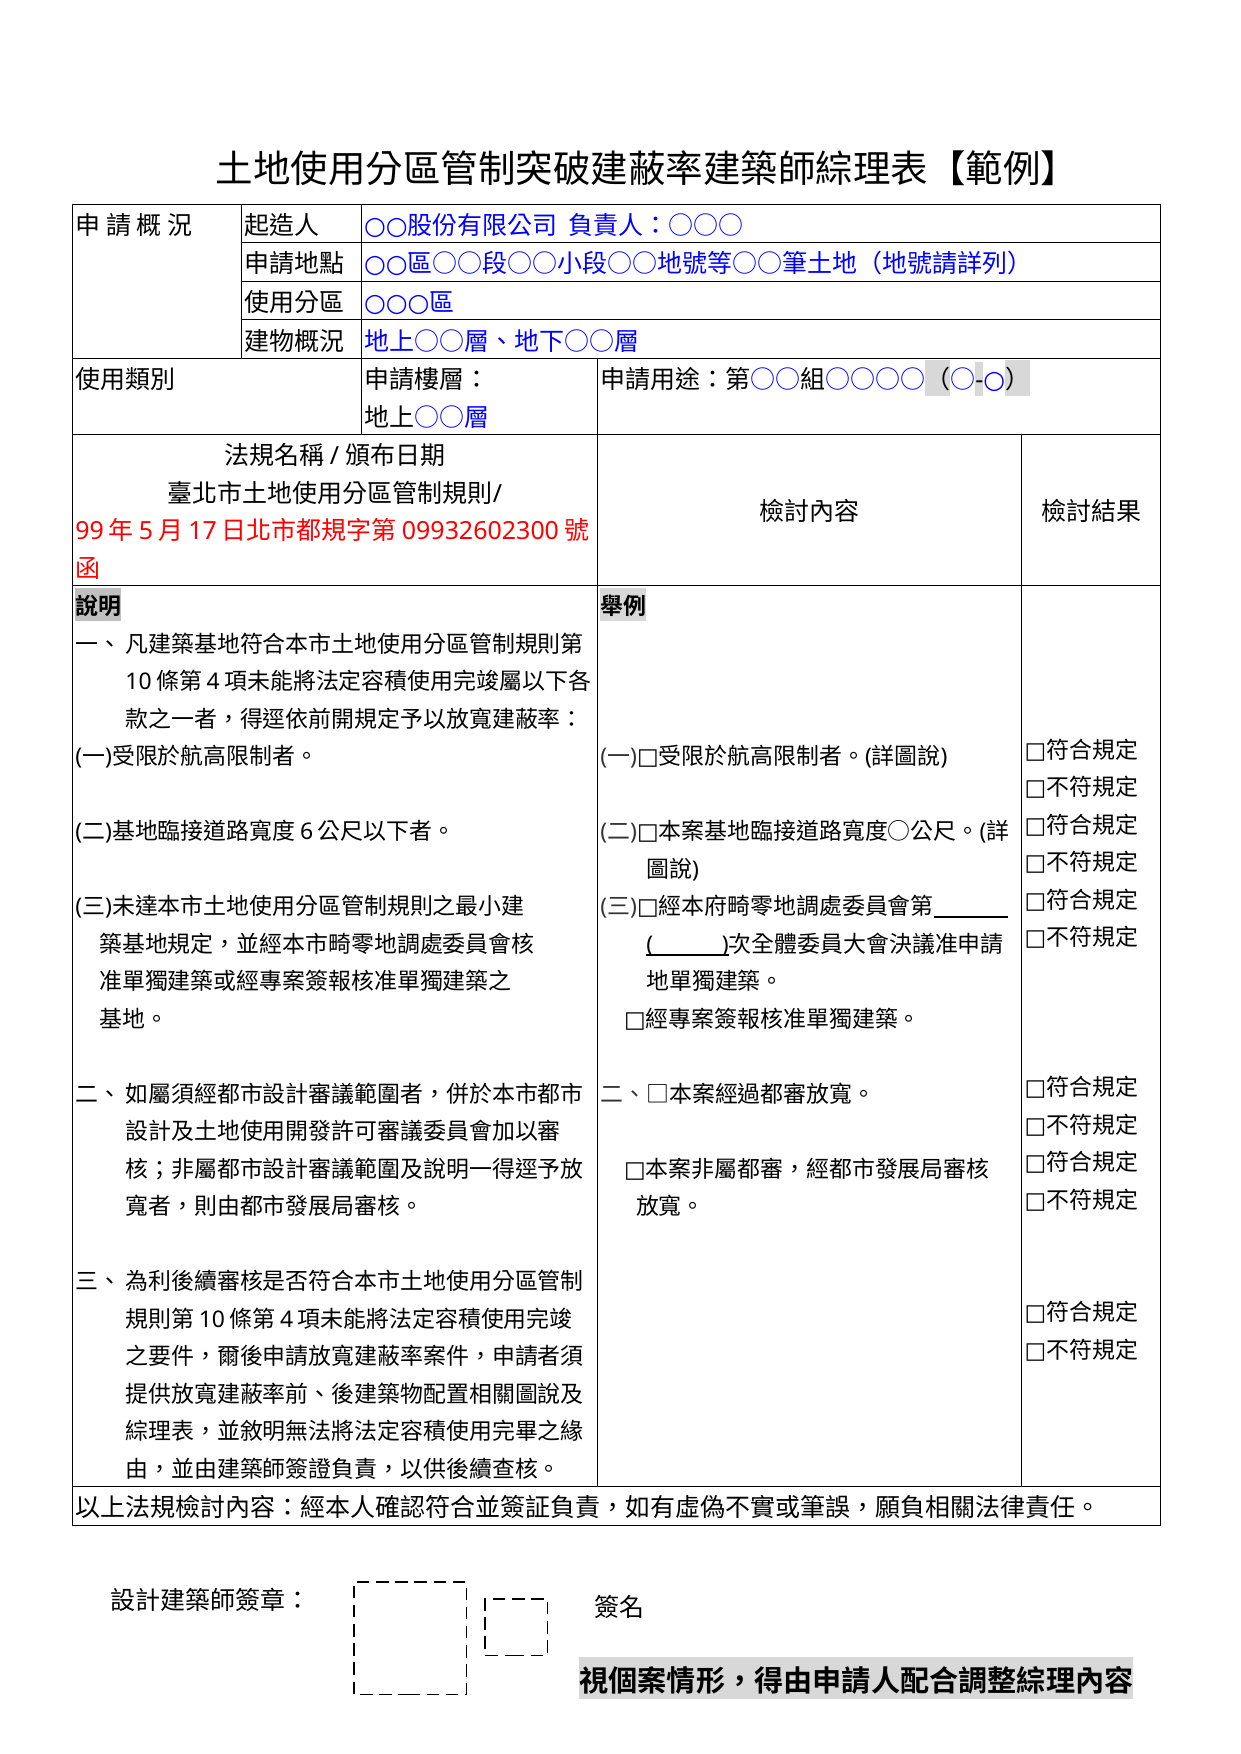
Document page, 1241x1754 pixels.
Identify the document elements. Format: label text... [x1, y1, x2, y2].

table_cell ○○區○○段○○小段○○地號等○○筆土地（地號請詳列） [362, 243, 1160, 281]
table_cell □符合規定 □不符規定 □符合規定 □不符規定 □符合規定 □不符規定 □符合規定 □不符規定 □符合規定 □不符規定 □符合規定 □不符規定 [1022, 586, 1160, 1486]
table_cell 申請地點 [242, 243, 361, 281]
table_cell 說明 凡建築基地符合本市土地使用分區管制規則第10條第4項未能將法定容積使用完竣屬以下各款之一者，得逕依前開規定予以放寬建蔽率： (一)受限於航高限制者。 (二)基地臨接道路寬度6公尺以下者。 (三)未達本市土地使用分區管制規則之最小建 築基地規定，並經本市畸零地調處委員會核 准單獨建築或經專案簽報核准單獨建築之 基地。 如屬須經都市設計審議範圍者，併於本市都市設計及土地使用開發許可審議委員會加以審核；非屬都市設計審議範圍及說明一得逕予放寬者，則由都市發展局審核。 為利後續審核是否符合本市土地使用分區管制規則第10條第4項未能將法定容積使用完竣之要件，爾後申請放寬建蔽率案件，申請者須提供放寬建蔽率前、後建築物配置相關圖說及綜理表，並敘明無法將法定容積使用完畢之緣由，並由建築師簽證負責，以供後續查核。 [73, 586, 597, 1486]
text 土地使用分區管制突破建蔽率建築師綜理表【範例】 [148, 129, 1146, 204]
table_header 申 請 概 況 [73, 205, 241, 358]
text 設計建築師簽章： [110, 1580, 1096, 1656]
table_cell 法規名稱 / 頒布日期 臺北市土地使用分區管制規則/ 99年5月17日北市都規字第09932602300號函 [73, 435, 597, 585]
table_cell 地上○○層、地下○○層 [362, 320, 1160, 358]
table_cell 舉例 (一)□受限於航高限制者。(詳圖說) (二)□本案基地臨接道路寬度○公尺。(詳圖說) (三)□經本府畸零地調處委員會第 ( )次全體委員大會決議准申請地單獨建築。 □經專案簽報核准單獨建築。 二、□本案經過都審放寬。 □本案非屬都審，經都市發展局審核 放寬。 [598, 586, 1021, 1486]
table_cell 使用類別 [73, 359, 361, 434]
table_header 起造人 [242, 205, 361, 242]
table_header ○○股份有限公司 負責人：○○○ [362, 205, 1160, 242]
text 簽名 [594, 1588, 743, 1624]
table_cell 檢討結果 [1022, 435, 1160, 585]
table_cell 以上法規檢討內容：經本人確認符合並簽証負責，如有虛偽不實或筆誤，願負相關法律責任。 [73, 1487, 1160, 1524]
table_cell ○○○區 [362, 282, 1160, 319]
table_cell 檢討內容 [598, 435, 1021, 585]
table_cell 申請樓層： 地上○○層 [362, 359, 597, 434]
table_cell 建物概況 [242, 320, 361, 358]
text 視個案情形，得由申請人配合調整綜理內容 [579, 1657, 1160, 1699]
text [579, 1699, 1160, 1732]
table_cell 使用分區 [242, 282, 361, 319]
table_cell 申請用途：第○○組○○○○（○-○） [598, 359, 1160, 434]
